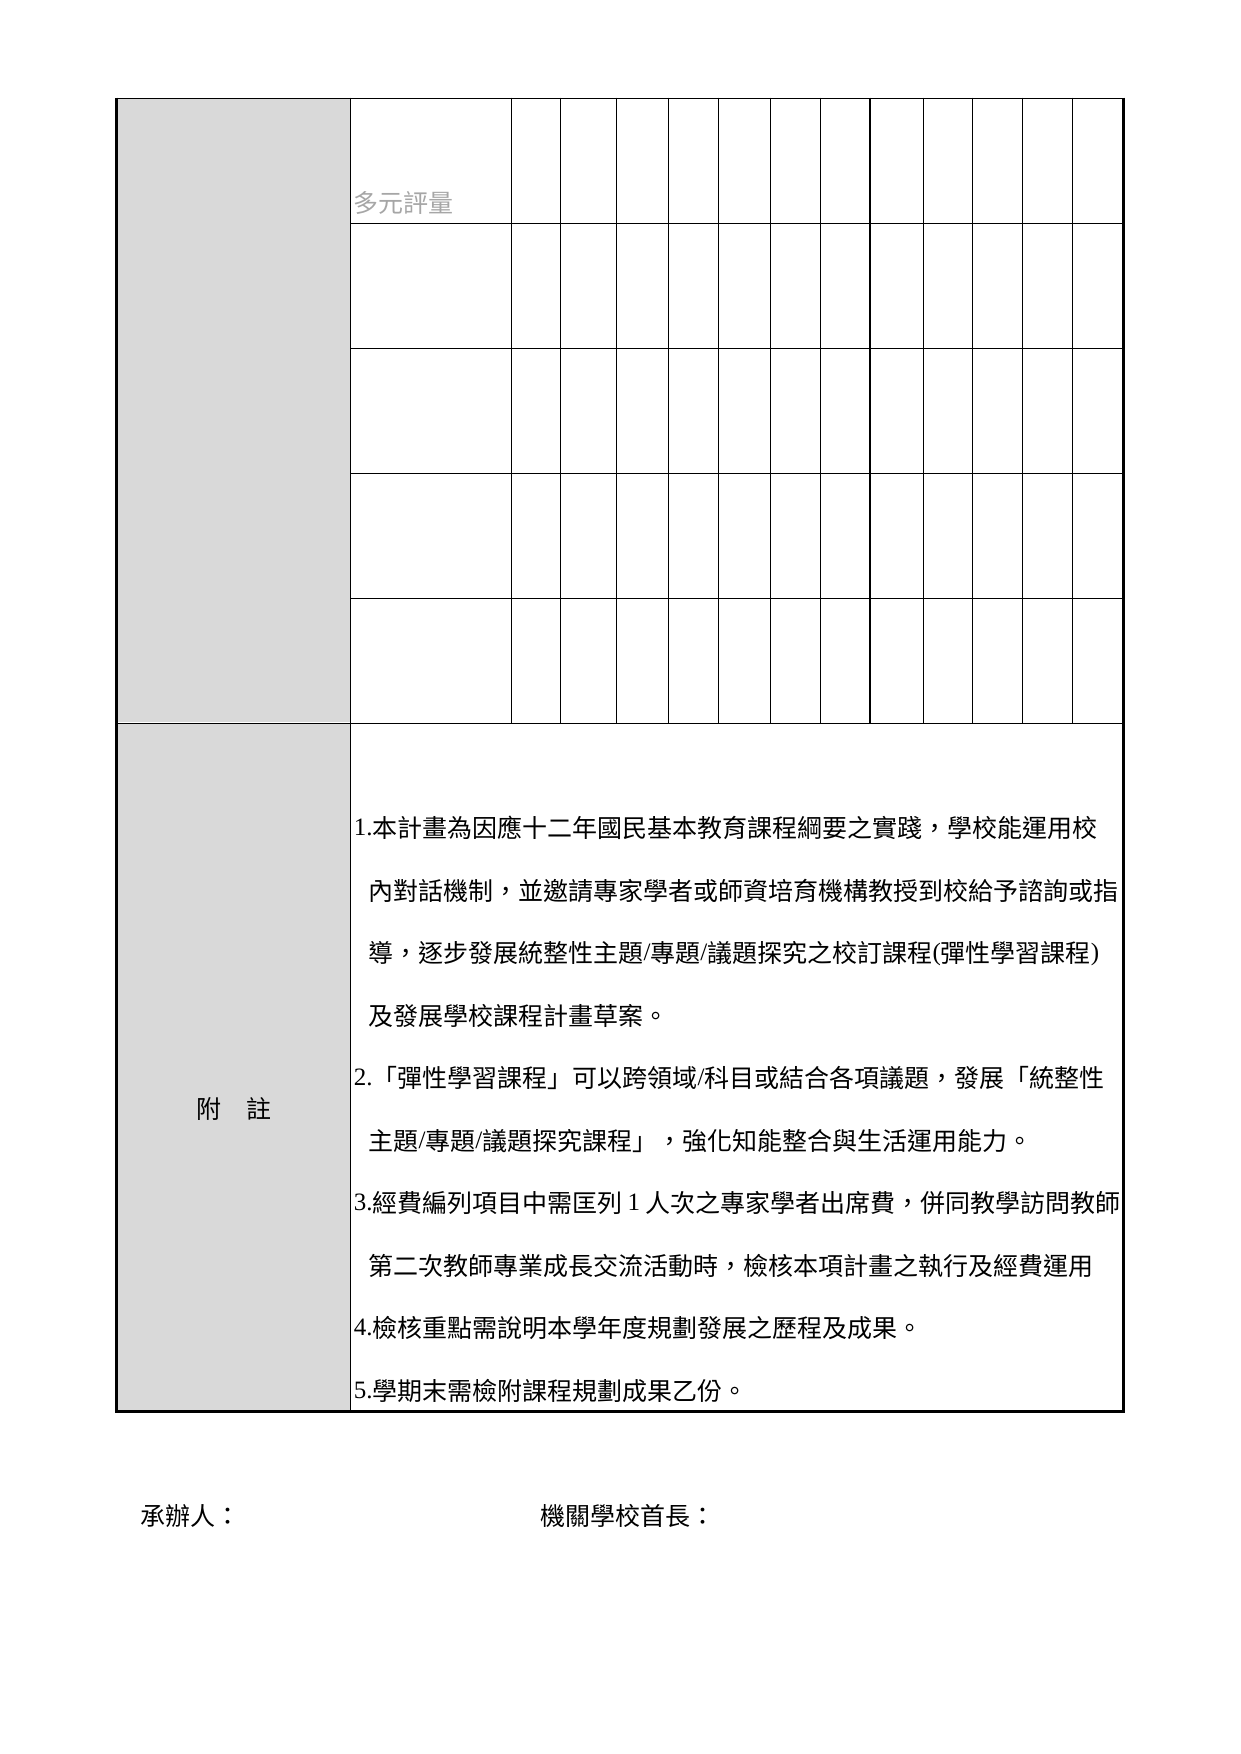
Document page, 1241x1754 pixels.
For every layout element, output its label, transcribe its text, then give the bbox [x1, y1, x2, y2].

table_cell [512, 99, 560, 222]
table_cell [719, 599, 770, 722]
table_cell [617, 349, 668, 472]
table_cell [821, 99, 869, 222]
table_cell [719, 349, 770, 472]
table_cell [771, 224, 820, 347]
table_cell [1073, 599, 1122, 722]
table_cell [771, 349, 820, 472]
table_cell [1023, 599, 1072, 722]
table_cell [871, 349, 923, 472]
table_cell [512, 224, 560, 347]
table_cell [924, 224, 972, 347]
table_cell [821, 349, 869, 472]
table_cell [771, 474, 820, 597]
table_cell [118, 99, 350, 722]
table_cell [617, 99, 668, 222]
table_cell [561, 99, 616, 222]
table_cell [512, 474, 560, 597]
table_cell [617, 599, 668, 722]
table_cell [561, 474, 616, 597]
table_cell [719, 99, 770, 222]
table_cell 1.本計畫為因應十二年國民基本教育課程綱要之實踐，學校能運用校內對話機制，並邀請專家學者或師資培育機構教授到校給予諮詢或指導，逐步發展統整性主題/專題/議題探究之校訂課程(彈性學習課程)及發展學校課程計畫草案。 2.「彈性學習課程」可以跨領域/科目或結合各項議題，發展「統整性主題/專題/議題探究課程」，強化知能整合與生活運用能力。 3.經費編列項目中需匡列1人次之專家學者出席費，併同教學訪問教師第二次教師專業成長交流活動時，檢核本項計畫之執行及經費運用 4.檢核重點需說明本學年度規劃發展之歷程及成果。 5.學期末需檢附課程規劃成果乙份。 [351, 724, 1122, 1410]
table_cell 附 註 [118, 724, 350, 1410]
text 承辦人： 機關學校首長： [125, 1472, 1192, 1535]
table_cell [669, 224, 718, 347]
table_cell [561, 599, 616, 722]
table_cell [871, 99, 923, 222]
table_cell [973, 599, 1022, 722]
table_cell [669, 349, 718, 472]
table_cell [924, 349, 972, 472]
table_cell [973, 474, 1022, 597]
table_cell [771, 99, 820, 222]
table_cell [512, 349, 560, 472]
table_cell [1073, 224, 1122, 347]
table_cell [617, 474, 668, 597]
table_cell [617, 224, 668, 347]
table_cell [669, 599, 718, 722]
table_cell [973, 99, 1022, 222]
table_cell [1073, 474, 1122, 597]
table_cell [924, 474, 972, 597]
table_cell [1023, 224, 1072, 347]
table_cell [719, 474, 770, 597]
table_cell 多元評量 [351, 99, 511, 222]
table_cell [1073, 349, 1122, 472]
table_cell [351, 599, 511, 722]
table_cell [871, 224, 923, 347]
table_cell [561, 224, 616, 347]
table_cell [821, 599, 869, 722]
table_cell [351, 349, 511, 472]
table_cell [1023, 349, 1072, 472]
table_cell [871, 599, 923, 722]
table_cell [973, 224, 1022, 347]
table_cell [924, 599, 972, 722]
table_cell [669, 474, 718, 597]
table_cell [821, 474, 869, 597]
table_cell [1023, 474, 1072, 597]
table_cell [771, 599, 820, 722]
table_cell [1073, 99, 1122, 222]
table_cell [351, 224, 511, 347]
table_cell [669, 99, 718, 222]
table_cell [561, 349, 616, 472]
table_cell [821, 224, 869, 347]
table_cell [1023, 99, 1072, 222]
table_cell [719, 224, 770, 347]
table_cell [973, 349, 1022, 472]
table_cell [924, 99, 972, 222]
table_cell [871, 474, 923, 597]
table_cell [351, 474, 511, 597]
table_cell [512, 599, 560, 722]
